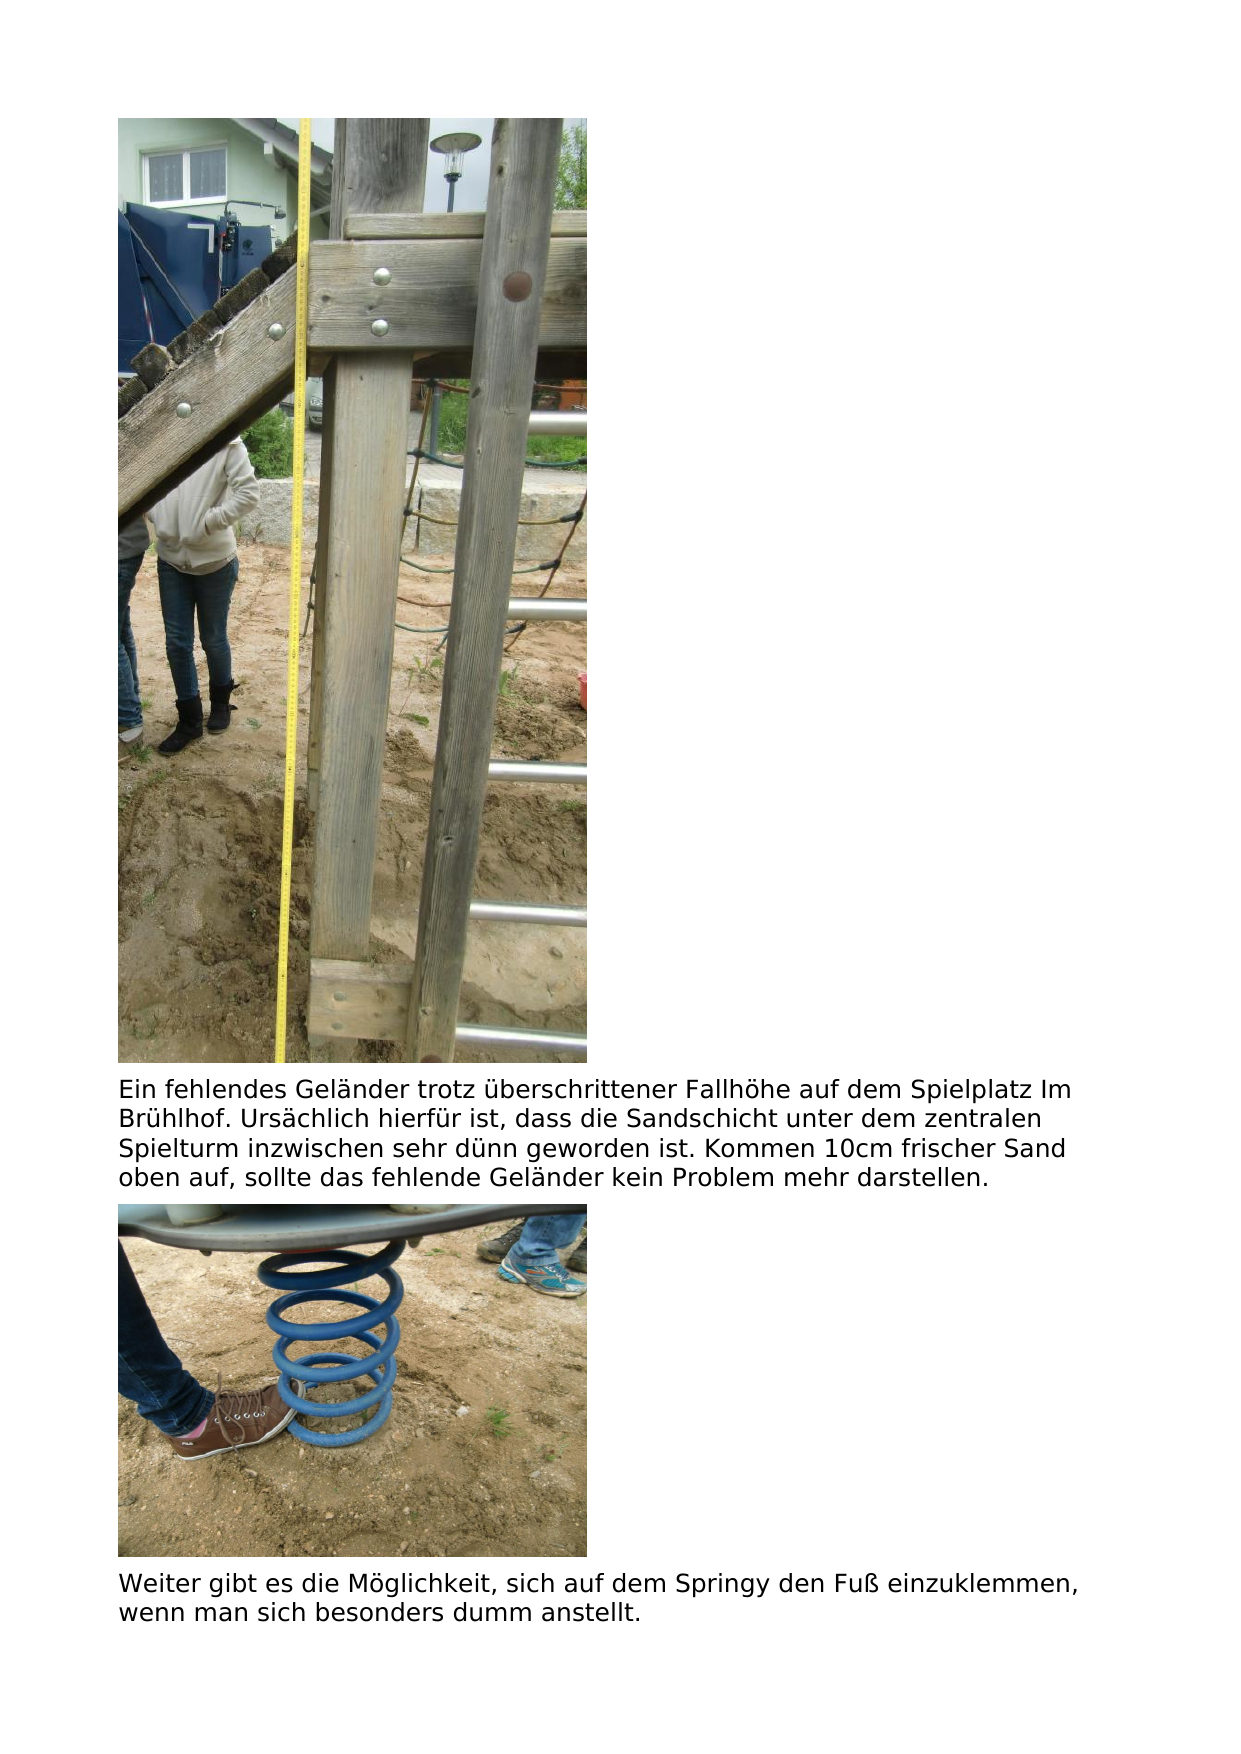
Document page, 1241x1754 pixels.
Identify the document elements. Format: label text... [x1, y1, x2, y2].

picture [118, 118, 587, 1063]
text Weiter gibt es die Möglichkeit, sich auf dem Springy den Fuß einzuklemmen, wenn man sich besonders dumm anstellt. [118, 1569, 1122, 1627]
text Ein fehlendes Geländer trotz überschrittener Fallhöhe auf dem Spielplatz Im Brühlhof. Ursächlich hierfür ist, dass die Sandschicht unter dem zentralen Spielturm inzwischen sehr dünn geworden ist. Kommen 10cm frischer Sand oben auf, sollte das fehlende Geländer kein Problem mehr darstellen. [118, 1076, 1122, 1192]
picture [118, 1204, 587, 1557]
